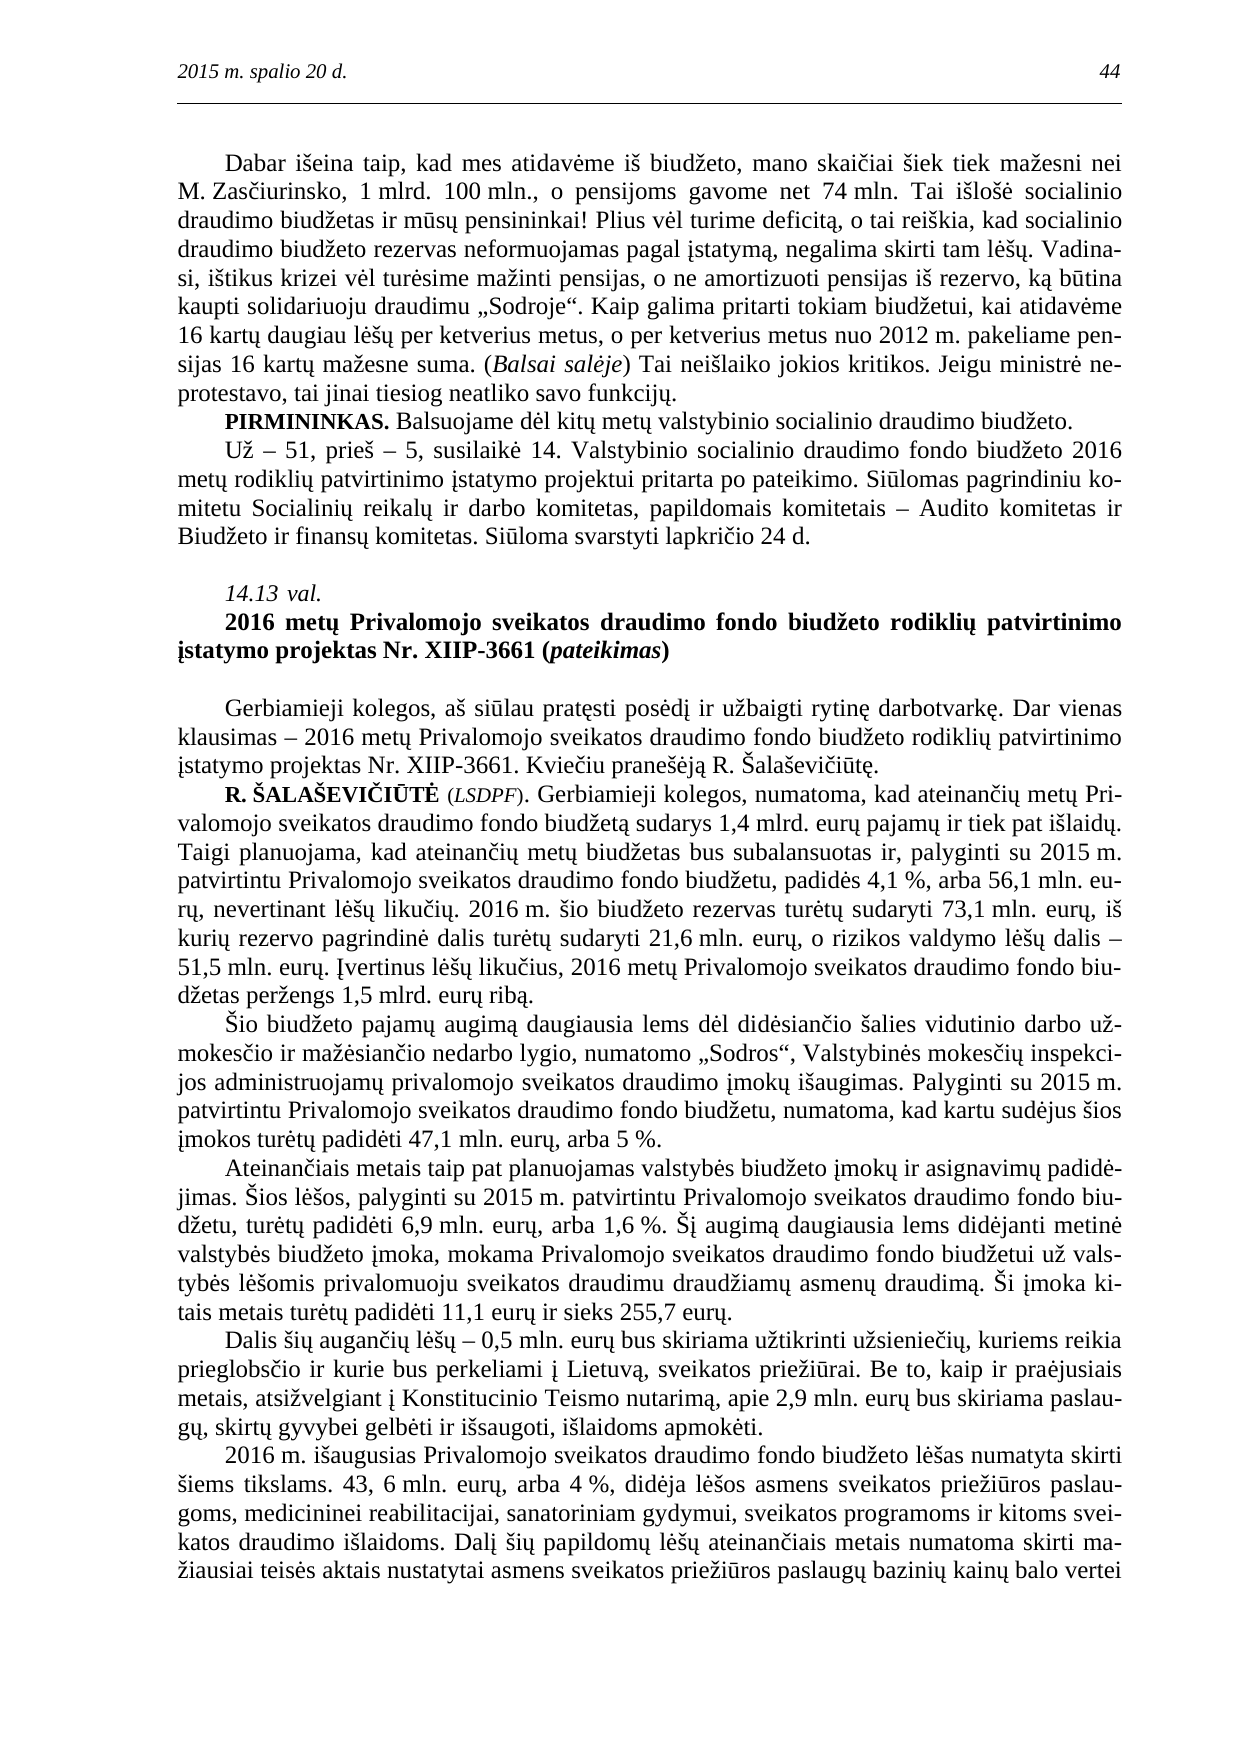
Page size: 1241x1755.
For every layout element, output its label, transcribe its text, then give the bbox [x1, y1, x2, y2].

text Ger­bia­mie­ji ko­le­gos, aš siū­lau pra­tęs­ti po­sė­dį ir už­baig­ti ry­ti­nę dar­bo­tvarkę. Dar vie­nas klau­si­mas – 2016 me­tų Pri­va­lo­mo­jo svei­ka­tos drau­di­mo fon­do biu­dže­to ro­dik­lių pa­tvir­ti­ni­mo įsta­ty­mo pro­jek­tas Nr. XIIP-3661. Kvie­čiu pra­ne­šė­ją R. Ša­la­še­vi­čiū­tę. [177, 693, 1122, 779]
text 2016 m. iš­au­gu­sias Pri­va­lo­mo­jo svei­ka­tos drau­di­mo fon­do biu­dže­to lė­šas nu­ma­ty­ta skir­ti šiems tiks­lams. 43, 6 mln. eu­rų, ar­ba 4 %, di­dė­ja lė­šos as­mens svei­ka­tos prie­žiū­ros pa­slau­goms, me­di­ci­ni­nei re­a­bi­li­ta­ci­jai, sa­na­to­ri­niam gy­dy­mui, svei­ka­tos pro­gra­moms ir ki­toms svei­ka­tos drau­di­mo iš­lai­doms. Da­lį šių pa­pil­do­mų lė­šų at­ei­nan­čiais me­tais nu­ma­to­ma skir­ti ma­žiau­siai tei­sės ak­tais nu­sta­ty­tai as­mens svei­ka­tos prie­žiū­ros pa­slau­gų ba­zi­nių kai­nų ba­lo ver­tei [177, 1440, 1122, 1584]
text Da­bar iš­ei­na taip, kad mes ati­da­vė­me iš biu­dže­to, ma­no skai­čiai šiek tiek ma­žes­ni nei M. Zas­čiu­rins­ko, 1 mlrd. 100 mln., o pen­si­joms ga­vo­me net 74 mln. Tai iš­lo­šė so­cia­li­nio drau­di­mo biu­dže­tas ir mū­sų pen­si­nin­kai! Plius vėl tu­ri­me de­fi­ci­tą, o tai reiš­kia, kad so­cia­li­nio drau­di­mo biu­dže­to re­zer­vas ne­for­muo­ja­mas pa­gal įsta­ty­mą, ne­ga­li­ma skir­ti tam lė­šų. Va­di­na­si, iš­ti­kus kri­zei vėl tu­rė­si­me ma­žin­ti pen­si­jas, o ne amor­ti­zuo­ti pen­si­jas iš re­zer­vo, ką bū­ti­na kaup­ti so­li­da­riuo­ju drau­di­mu „Sod­ro­je“. Kaip ga­li­ma pri­tar­ti to­kiam biu­dže­tui, kai ati­da­vė­me 16 kar­tų dau­giau lė­šų per ket­ve­rius me­tus, o per ket­ve­rius me­tus nuo 2012 m. pa­ke­lia­me pen­si­jas 16 kar­tų ma­žes­ne su­ma. (Bal­sai sa­lė­je) Tai ne­iš­lai­ko jo­kios kri­ti­kos. Jei­gu mi­nist­rė ne­pro­tes­ta­vo, tai ji­nai tie­siog ne­at­li­ko sa­vo funk­ci­jų. [177, 148, 1122, 406]
text Da­lis šių au­gan­čių lė­šų – 0,5 mln. eu­rų bus ski­ria­ma už­tik­rin­ti už­sie­nie­čių, ku­riems rei­kia prie­globs­čio ir ku­rie bus per­ke­lia­mi į Lie­tu­vą, svei­ka­tos prie­žiū­rai. Be to, kaip ir pra­ėju­siais me­tais, at­si­žvel­giant į Kon­sti­tu­ci­nio Teis­mo nu­ta­ri­mą, apie 2,9 mln. eu­rų bus ski­ria­ma pa­slau­gų, skir­tų gy­vy­bei gel­bė­ti ir iš­sau­go­ti, iš­lai­doms ap­mo­kė­ti. [177, 1325, 1122, 1440]
text Už – 51, prieš – 5, su­si­lai­kė 14. Vals­ty­bi­nio so­cia­li­nio drau­di­mo fon­do biu­dže­to 2016 me­tų ro­dik­lių pa­tvir­ti­ni­mo įsta­ty­mo pro­jek­tui pri­tar­ta po pa­tei­ki­mo. Siū­lo­mas pa­grin­di­niu ko­mi­te­tu So­cia­li­nių rei­ka­lų ir dar­bo ko­mi­te­tas, pa­pil­do­mais ko­mi­te­tais – Au­di­to ko­mi­te­tas ir Biu­dže­to ir fi­nan­sų ko­mi­te­tas. Siū­lo­ma svars­ty­ti lap­kri­čio 24 d. [177, 435, 1122, 550]
text R. ŠALAŠEVIČIŪTĖ (LSDPF). Ger­bia­mie­ji ko­le­gos, nu­ma­to­ma, kad at­ei­nan­čių me­tų Pri­va­lo­mo­jo svei­ka­tos drau­di­mo fon­do biu­dže­tą su­da­rys 1,4 mlrd. eu­rų pa­ja­mų ir tiek pat iš­lai­dų. Tai­gi pla­nuo­ja­ma, kad at­ei­nan­čių me­tų biu­dže­tas bus su­ba­lan­suo­tas ir, pa­ly­gin­ti su 2015 m. pa­tvir­tin­tu Pri­va­lo­mo­jo svei­ka­tos drau­di­mo fon­do biu­dže­tu, pa­di­dės 4,1 %, ar­ba 56,1 mln. eu­rų, ne­ver­ti­nant lė­šų li­ku­čių. 2016 m. šio biu­dže­to re­zer­vas tu­rė­tų su­da­ry­ti 73,1 mln. eu­rų, iš ku­rių re­zer­vo pa­grin­di­nė da­lis tu­rė­tų su­da­ry­ti 21,6 mln. eu­rų, o ri­zi­kos val­dy­mo lė­šų da­lis – 51,5 mln. eu­rų. Įver­ti­nus lė­šų li­ku­čius, 2016 me­tų Pri­va­lo­mo­jo svei­ka­tos drau­di­mo fon­do biu­dže­tas per­žengs 1,5 mlrd. eu­rų ri­bą. [177, 779, 1122, 1009]
text 14.13 val. [224, 579, 1122, 607]
text Šio biu­dže­to pa­ja­mų au­gi­mą dau­giau­sia lems dėl di­dė­sian­čio ša­lies vi­du­ti­nio dar­bo už­mo­kes­čio ir ma­žė­sian­čio ne­dar­bo ly­gio, nu­ma­to­mo „Sod­ros“, Vals­ty­bi­nės mo­kes­čių ins­pek­ci­jos ad­mi­nist­ruo­ja­mų pri­va­lo­mo­jo svei­ka­tos drau­di­mo įmo­kų iš­au­gi­mas. Pa­ly­gin­ti su 2015 m. pa­tvir­tin­tu Pri­va­lo­mo­jo svei­ka­tos drau­di­mo fon­do biu­dže­tu, nu­ma­to­ma, kad kar­tu su­dė­jus šios įmo­kos tu­rė­tų pa­di­dė­ti 47,1 mln. eu­rų, ar­ba 5 %. [177, 1009, 1122, 1153]
text 2016 me­tų Pri­va­lo­mo­jo svei­ka­tos drau­di­mo fon­do biu­dže­to ro­dik­lių pa­tvir­ti­ni­mo įsta­ty­mo pro­jek­tas Nr. XIIP-3661 (pa­tei­ki­mas) [177, 607, 1122, 664]
text PIRMININKAS. Bal­suo­ja­me dėl ki­tų me­tų vals­ty­bi­nio so­cia­li­nio drau­di­mo biu­dže­to. [177, 406, 1122, 435]
text At­ei­nan­čiais me­tais taip pat pla­nuo­ja­mas vals­ty­bės biu­dže­to įmo­kų ir asig­na­vi­mų pa­di­dė­ji­mas. Šios lė­šos, pa­ly­gin­ti su 2015 m. pa­tvir­tin­tu Pri­va­lo­mo­jo svei­ka­tos drau­di­mo fon­do biu­dže­tu, tu­rė­tų pa­di­dė­ti 6,9 mln. eu­rų, ar­ba 1,6 %. Šį au­gi­mą dau­giau­sia lems di­dė­jan­ti me­ti­nė vals­ty­bės biu­dže­to įmo­ka, mo­ka­ma Pri­va­lo­mo­jo svei­ka­tos drau­di­mo fon­do biu­dže­tui už vals­ty­bės lė­šo­mis pri­va­lo­muo­ju svei­ka­tos drau­di­mu drau­džia­mų as­me­nų drau­di­mą. Ši įmo­ka ki­tais me­tais tu­rė­tų pa­di­dė­ti 11,1 eu­rų ir sieks 255,7 eu­rų. [177, 1153, 1122, 1325]
